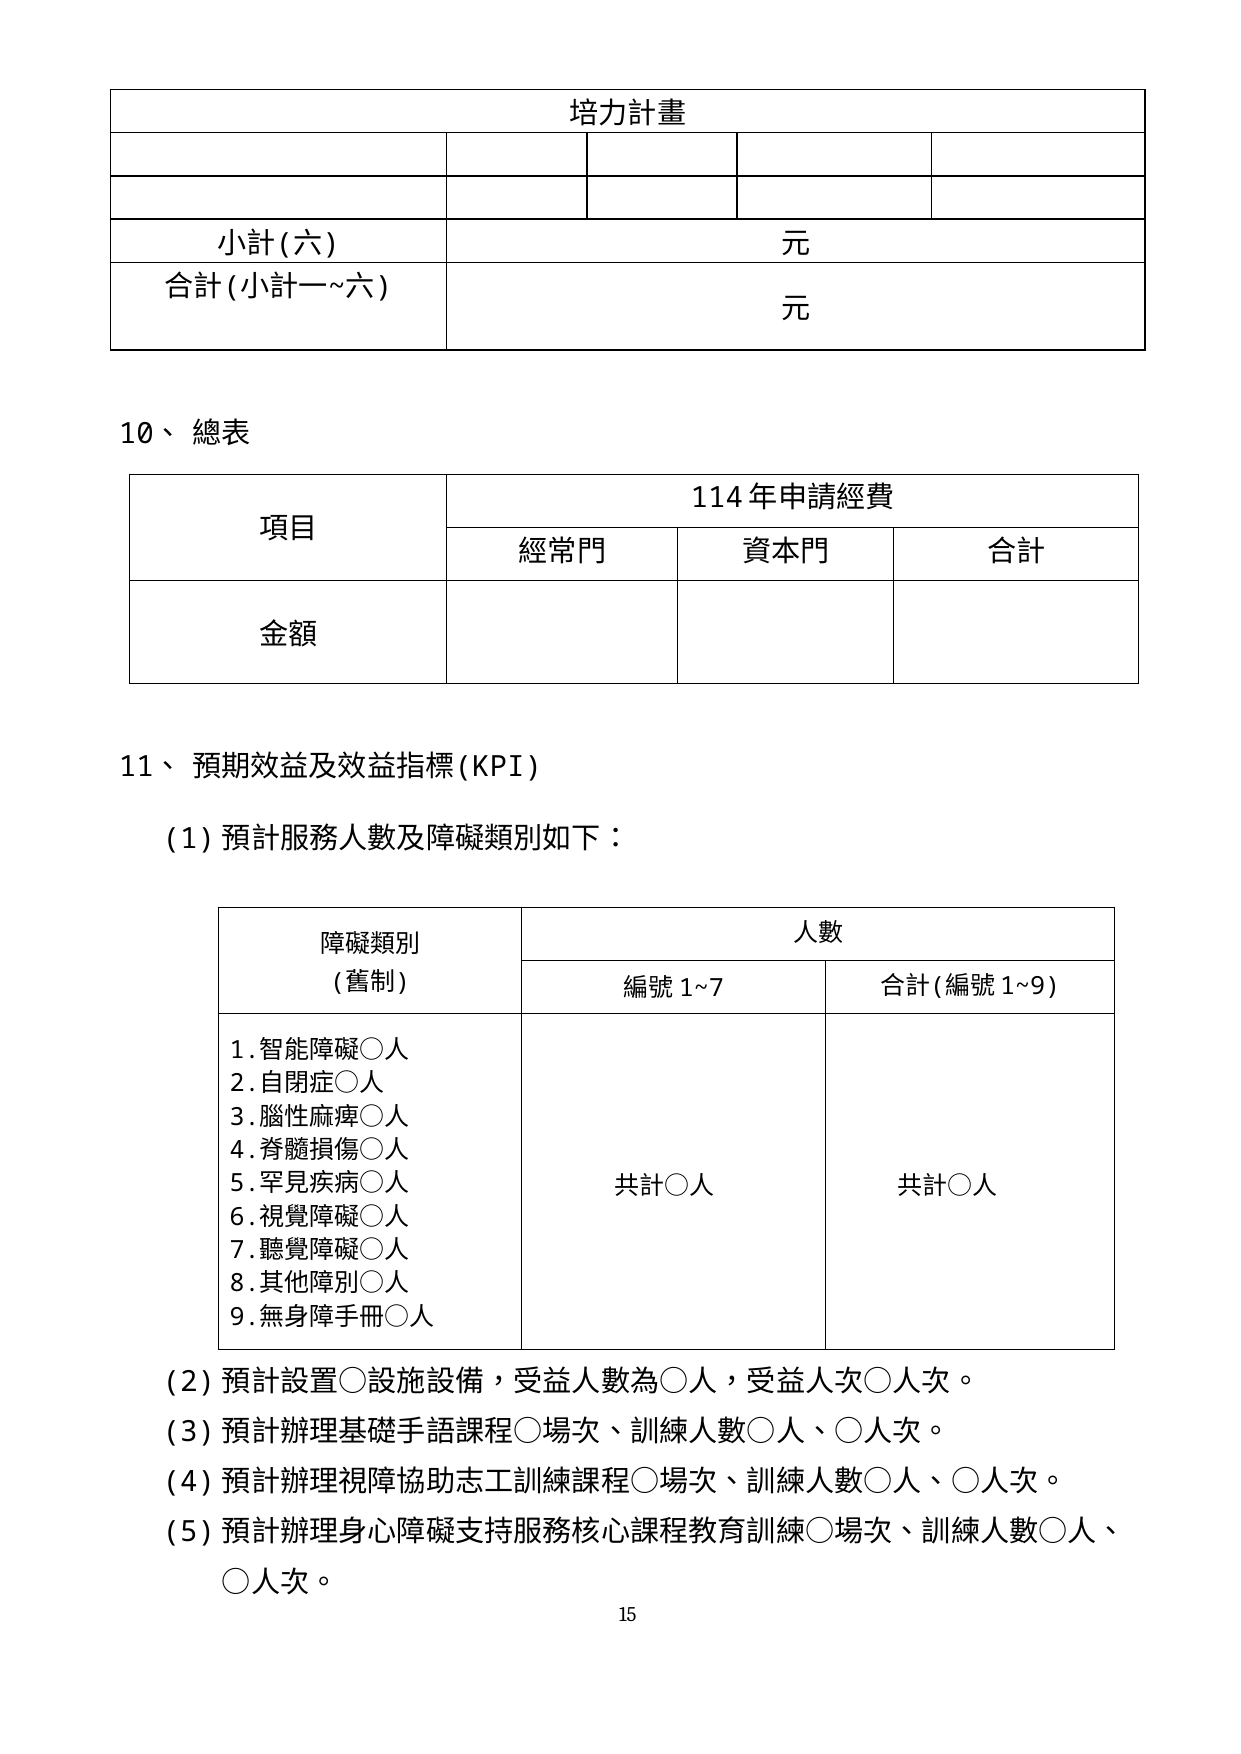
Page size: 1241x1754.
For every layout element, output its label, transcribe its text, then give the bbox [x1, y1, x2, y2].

table_cell [447, 177, 586, 218]
table_cell 編號1~7 [522, 961, 825, 1013]
table_cell [111, 133, 446, 175]
table_cell 小計(六) [111, 220, 446, 262]
table_cell [447, 133, 586, 175]
list 預計辦理身心障礙支持服務核心課程教育訓練○場次、訓練人數○人、○人次。 [162, 1500, 1137, 1600]
table_cell [932, 133, 1144, 175]
table_cell [588, 177, 736, 218]
table_cell 金額 [130, 581, 446, 682]
table_cell [894, 581, 1138, 682]
list 預計服務人數及障礙類別如下： [162, 807, 1137, 857]
table_cell [738, 133, 931, 175]
table_cell 合計 [894, 528, 1138, 580]
table_cell [588, 133, 736, 175]
table_cell 共計○人 [522, 1014, 825, 1349]
table_header 項目 [130, 475, 446, 580]
list 預期效益及效益指標(KPI) [119, 743, 1137, 785]
list 預計設置○設施設備，受益人數為○人，受益人次○人次。 [162, 1350, 1137, 1400]
table_cell [678, 581, 893, 682]
table_cell 合計(編號1~9) [826, 961, 1114, 1013]
table_cell 資本門 [678, 528, 893, 580]
table_header 114年申請經費 [447, 475, 1138, 527]
table_cell [932, 177, 1144, 218]
table_cell 元 [447, 220, 1144, 262]
table_cell [738, 177, 931, 218]
list 預計辦理視障協助志工訓練課程○場次、訓練人數○人、○人次。 [162, 1450, 1137, 1500]
table_header 人數 [522, 908, 1114, 960]
table_cell 共計○人 [826, 1014, 1114, 1349]
table_cell [447, 581, 677, 682]
table_cell 經常門 [447, 528, 677, 580]
table_cell 元 [447, 263, 1144, 349]
table_cell 培力計畫 [111, 90, 1144, 132]
list 總表 [119, 410, 1137, 452]
table_header 障礙類別 (舊制) [219, 908, 521, 1013]
table_cell [111, 177, 446, 218]
table_cell 合計(小計一~六) [111, 263, 446, 349]
table_cell 1.智能障礙○人 2.自閉症○人 3.腦性麻痺○人 4.脊髓損傷○人 5.罕見疾病○人 6.視覺障礙○人 7.聽覺障礙○人 8.其他障別○人 9.無身障手冊○人 [219, 1014, 521, 1349]
list 預計辦理基礎手語課程○場次、訓練人數○人、○人次。 [162, 1400, 1137, 1450]
